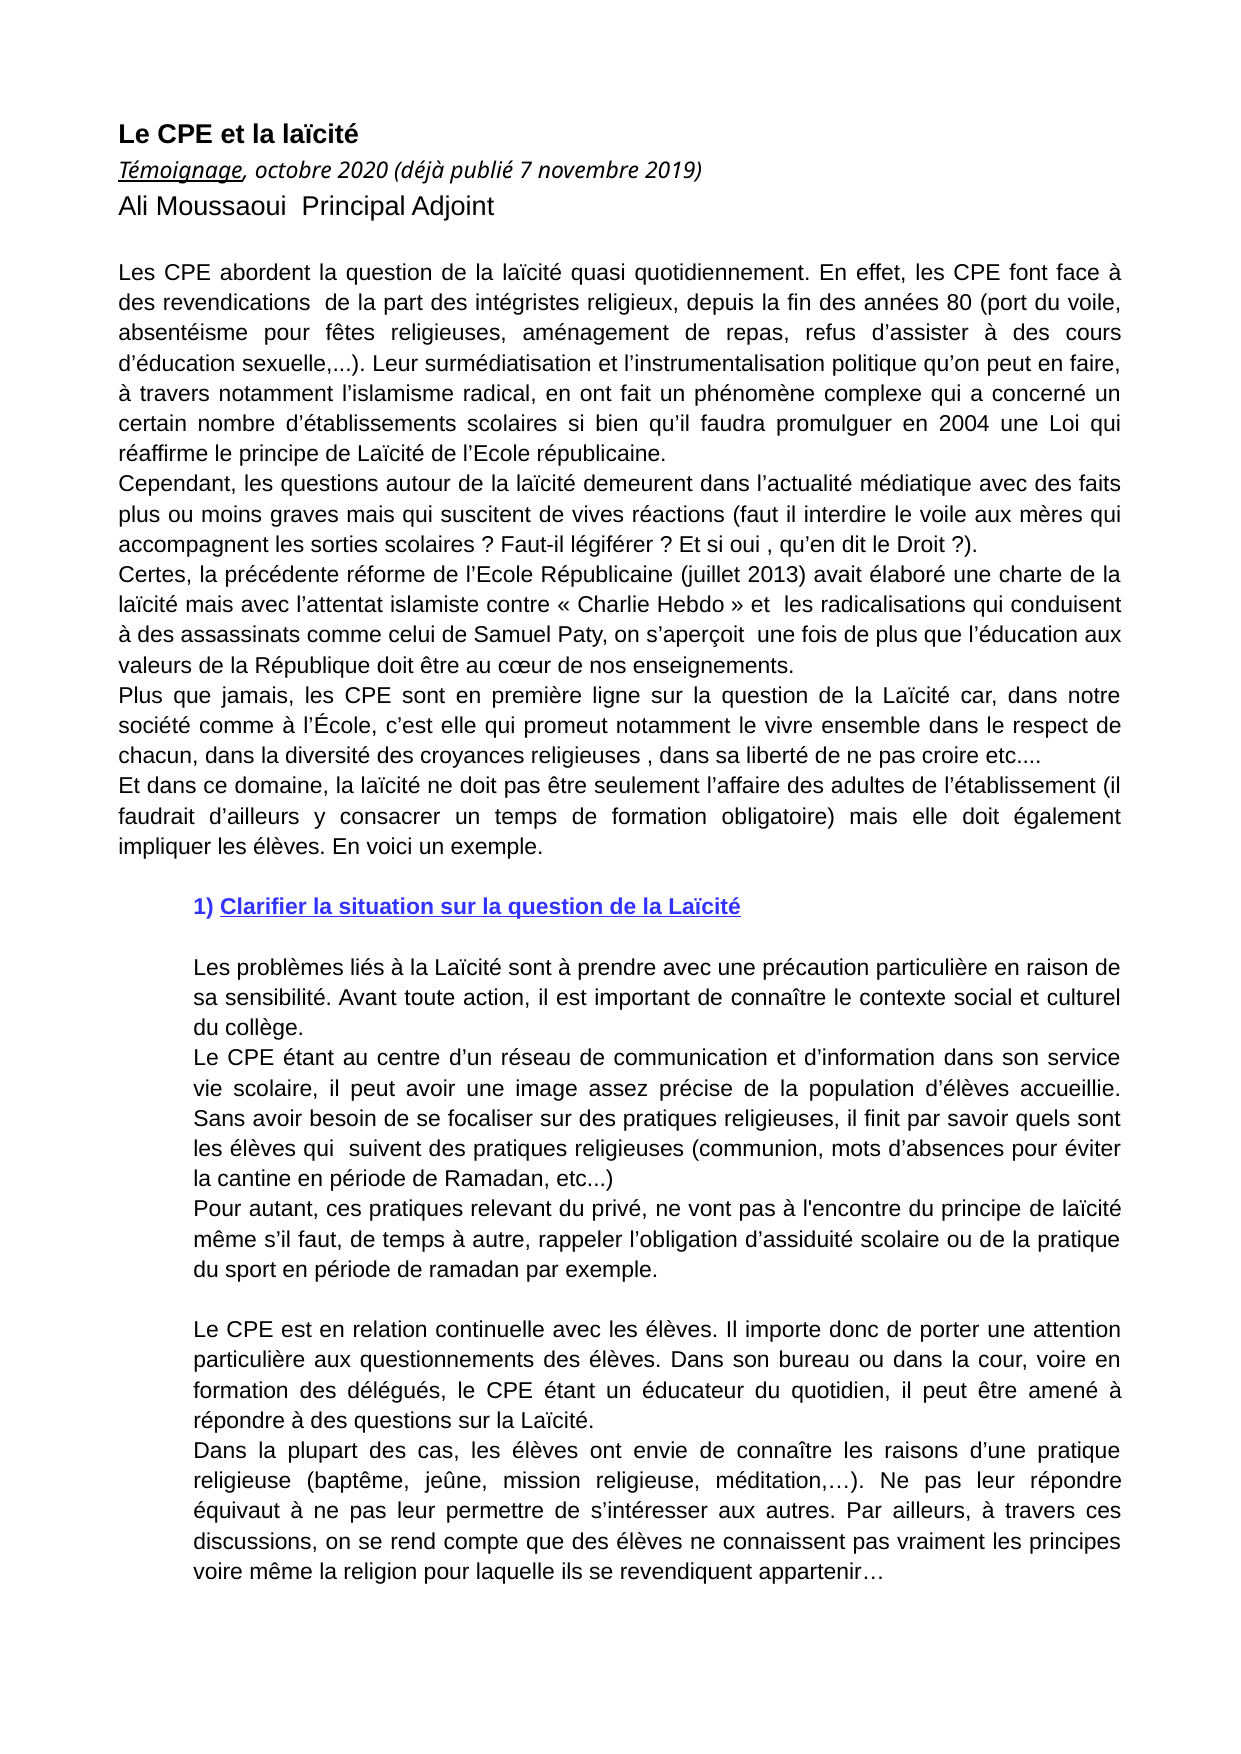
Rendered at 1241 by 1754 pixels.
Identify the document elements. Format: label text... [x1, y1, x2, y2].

text Ali Moussaoui Principal Adjoint [118, 190, 1122, 221]
list 1) Clarifier la situation sur la question de la Laïcité [156, 893, 1122, 920]
list Pour autant, ces pratiques relevant du privé, ne vont pas à l'encontre du principe de laïcité même s’il faut, de temps à autre, rappeler l’obligation d’assiduité scolaire ou de la pratique du sport en période de ramadan par exemple. [193, 1195, 1122, 1282]
text Et dans ce domaine, la laïcité ne doit pas être seulement l’affaire des adultes de l’établissement (il faudrait d’ailleurs y consacrer un temps de formation obligatoire) mais elle doit également impliquer les élèves. En voici un exemple. [118, 772, 1122, 859]
text Cependant, les questions autour de la laïcité demeurent dans l’actualité médiatique avec des faits plus ou moins graves mais qui suscitent de vives réactions (faut il interdire le voile aux mères qui accompagnent les sorties scolaires ? Faut-il légiférer ? Et si oui , qu’en dit le Droit ?). [118, 470, 1122, 557]
text Les CPE abordent la question de la laïcité quasi quotidiennement. En effet, les CPE font face à des revendications de la part des intégristes religieux, depuis la fin des années 80 (port du voile, absentéisme pour fêtes religieuses, aménagement de repas, refus d’assister à des cours d’éducation sexuelle,...). Leur surmédiatisation et l’instrumentalisation politique qu’on peut en faire, à travers notamment l’islamisme radical, en ont fait un phénomène complexe qui a concerné un certain nombre d’établissements scolaires si bien qu’il faudra promulguer en 2004 une Loi qui réaffirme le principe de Laïcité de l’Ecole républicaine. [118, 259, 1122, 467]
text Le CPE et la laïcité [118, 118, 1122, 149]
list Le CPE est en relation continuelle avec les élèves. Il importe donc de porter une attention particulière aux questionnements des élèves. Dans son bureau ou dans la cour, voire en formation des délégués, le CPE étant un éducateur du quotidien, il peut être amené à répondre à des questions sur la Laïcité. [193, 1316, 1122, 1433]
list Le CPE étant au centre d’un réseau de communication et d’information dans son service vie scolaire, il peut avoir une image assez précise de la population d’élèves accueillie. Sans avoir besoin de se focaliser sur des pratiques religieuses, il finit par savoir quels sont les élèves qui suivent des pratiques religieuses (communion, mots d’absences pour éviter la cantine en période de Ramadan, etc...) [193, 1044, 1122, 1192]
list Dans la plupart des cas, les élèves ont envie de connaître les raisons d’une pratique religieuse (baptême, jeûne, mission religieuse, méditation,…). Ne pas leur répondre équivaut à ne pas leur permettre de s’intéresser aux autres. Par ailleurs, à travers ces discussions, on se rend compte que des élèves ne connaissent pas vraiment les principes voire même la religion pour laquelle ils se revendiquent appartenir… [193, 1437, 1122, 1584]
text Certes, la précédente réforme de l’Ecole Républicaine (juillet 2013) avait élaboré une charte de la laïcité mais avec l’attentat islamiste contre « Charlie Hebdo » et les radicalisations qui conduisent à des assassinats comme celui de Samuel Paty, on s’aperçoit une fois de plus que l’éducation aux valeurs de la République doit être au cœur de nos enseignements. [118, 561, 1122, 678]
list Les problèmes liés à la Laïcité sont à prendre avec une précaution particulière en raison de sa sensibilité. Avant toute action, il est important de connaître le contexte social et culturel du collège. [193, 954, 1122, 1041]
text Témoignage, octobre 2020 (déjà publié 7 novembre 2019) [118, 154, 1122, 185]
text Plus que jamais, les CPE sont en première ligne sur la question de la Laïcité car, dans notre société comme à l’École, c’est elle qui promeut notamment le vivre ensemble dans le respect de chacun, dans la diversité des croyances religieuses , dans sa liberté de ne pas croire etc.... [118, 682, 1122, 769]
